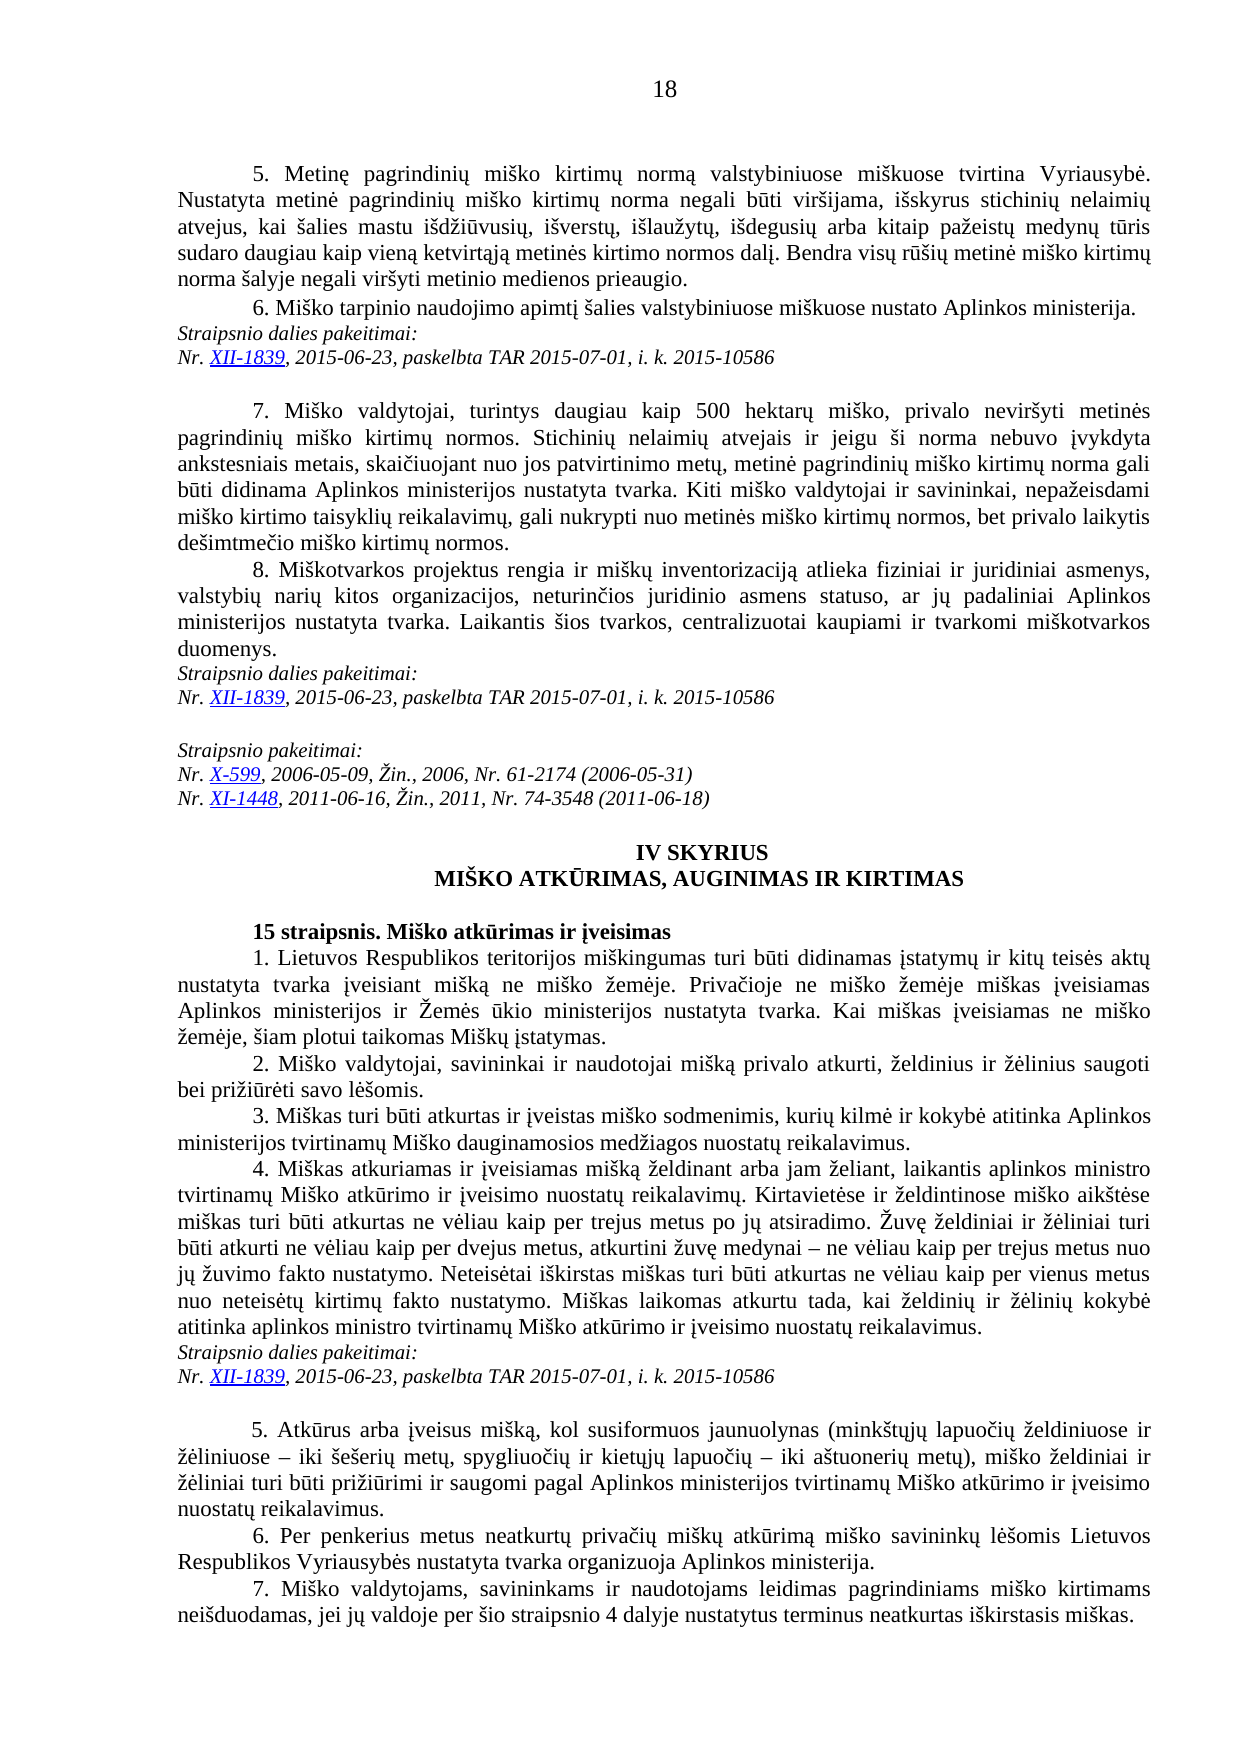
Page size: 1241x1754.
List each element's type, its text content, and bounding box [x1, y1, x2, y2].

text Nr. X-599, 2006-05-09, Žin., 2006, Nr. 61-2174 (2006-05-31) [177, 762, 1152, 786]
text Nr. XII-1839, 2015-06-23, paskelbta TAR 2015-07-01, i. k. 2015-10586 [177, 685, 1152, 709]
text 1. Lietuvos Respublikos teritorijos miškingumas turi būti didinamas įstatymų ir kitų teisės aktų nustatyta tvarka įveisiant mišką ne miško žemėje. Privačioje ne miško žemėje miškas įveisiamas Aplinkos ministerijos ir Žemės ūkio ministerijos nustatyta tvarka. Kai miškas įveisiamas ne miško žemėje, šiam plotui taikomas Miškų įstatymas. [177, 944, 1152, 1050]
text 8. Miškotvarkos projektus rengia ir miškų inventorizaciją atlieka fiziniai ir juridiniai asmenys, valstybių narių kitos organizacijos, neturinčios juridinio asmens statuso, ar jų padaliniai Aplinkos ministerijos nustatyta tvarka. Laikantis šios tvarkos, centralizuotai kaupiami ir tvarkomi miškotvarkos duomenys. [177, 556, 1152, 661]
text MIŠKO ATKŪRIMAS, AUGINIMAS IR KIRTIMAS [177, 865, 1152, 892]
text Straipsnio pakeitimai: [177, 738, 1152, 762]
text 5. Atkūrus arba įveisus mišką, kol susiformuos jaunuolynas (minkštųjų lapuočių želdiniuose ir žėliniuose – iki šešerių metų, spygliuočių ir kietųjų lapuočių – iki aštuonerių metų), miško želdiniai ir žėliniai turi būti prižiūrimi ir saugomi pagal Aplinkos ministerijos tvirtinamų Miško atkūrimo ir įveisimo nuostatų reikalavimus. [177, 1416, 1152, 1522]
text Straipsnio dalies pakeitimai: [177, 321, 1152, 345]
text 15 straipsnis. Miško atkūrimas ir įveisimas [177, 918, 1152, 944]
text Straipsnio dalies pakeitimai: [177, 661, 1152, 685]
text Nr. XII-1839, 2015-06-23, paskelbta TAR 2015-07-01, i. k. 2015-10586 [177, 1364, 1152, 1388]
text 6. Per penkerius metus neatkurtų privačių miškų atkūrimą miško savininkų lėšomis Lietuvos Respublikos Vyriausybės nustatyta tvarka organizuoja Aplinkos ministerija. [177, 1522, 1152, 1574]
text 4. Miškas atkuriamas ir įveisiamas mišką želdinant arba jam želiant, laikantis aplinkos ministro tvirtinamų Miško atkūrimo ir įveisimo nuostatų reikalavimų. Kirtavietėse ir želdintinose miško aikštėse miškas turi būti atkurtas ne vėliau kaip per trejus metus po jų atsiradimo. Žuvę želdiniai ir žėliniai turi būti atkurti ne vėliau kaip per dvejus metus, atkurtini žuvę medynai – ne vėliau kaip per trejus metus nuo jų žuvimo fakto nustatymo. Neteisėtai iškirstas miškas turi būti atkurtas ne vėliau kaip per vienus metus nuo neteisėtų kirtimų fakto nustatymo. Miškas laikomas atkurtu tada, kai želdinių ir žėlinių kokybė atitinka aplinkos ministro tvirtinamų Miško atkūrimo ir įveisimo nuostatų reikalavimus. [177, 1155, 1152, 1339]
text 7. Miško valdytojai, turintys daugiau kaip 500 hektarų miško, privalo neviršyti metinės pagrindinių miško kirtimų normos. Stichinių nelaimių atvejais ir jeigu ši norma nebuvo įvykdyta ankstesniais metais, skaičiuojant nuo jos patvirtinimo metų, metinė pagrindinių miško kirtimų norma gali būti didinama Aplinkos ministerijos nustatyta tvarka. Kiti miško valdytojai ir savininkai, nepažeisdami miško kirtimo taisyklių reikalavimų, gali nukrypti nuo metinės miško kirtimų normos, bet privalo laikytis dešimtmečio miško kirtimų normos. [177, 397, 1152, 556]
text Straipsnio dalies pakeitimai: [177, 1339, 1152, 1364]
text 6. Miško tarpinio naudojimo apimtį šalies valstybiniuose miškuose nustato Aplinkos ministerija. [177, 292, 1152, 321]
text 5. Metinę pagrindinių miško kirtimų normą valstybiniuose miškuose tvirtina Vyriausybė. Nustatyta metinė pagrindinių miško kirtimų norma negali būti viršijama, išskyrus stichinių nelaimių atvejus, kai šalies mastu išdžiūvusių, išverstų, išlaužytų, išdegusių arba kitaip pažeistų medynų tūris sudaro daugiau kaip vieną ketvirtąją metinės kirtimo normos dalį. Bendra visų rūšių metinė miško kirtimų norma šalyje negali viršyti metinio medienos prieaugio. [177, 160, 1152, 292]
text 7. Miško valdytojams, savininkams ir naudotojams leidimas pagrindiniams miško kirtimams neišduodamas, jei jų valdoje per šio straipsnio 4 dalyje nustatytus terminus neatkurtas iškirstasis miškas. [177, 1574, 1152, 1627]
text 3. Miškas turi būti atkurtas ir įveistas miško sodmenimis, kurių kilmė ir kokybė atitinka Aplinkos ministerijos tvirtinamų Miško dauginamosios medžiagos nuostatų reikalavimus. [177, 1102, 1152, 1155]
text Nr. XI-1448, 2011-06-16, Žin., 2011, Nr. 74-3548 (2011-06-18) [177, 786, 1152, 810]
text Nr. XII-1839, 2015-06-23, paskelbta TAR 2015-07-01, i. k. 2015-10586 [177, 345, 1152, 369]
text 2. Miško valdytojai, savininkai ir naudotojai mišką privalo atkurti, želdinius ir žėlinius saugoti bei prižiūrėti savo lėšomis. [177, 1050, 1152, 1102]
text IV SKYRIUS [177, 839, 1152, 865]
